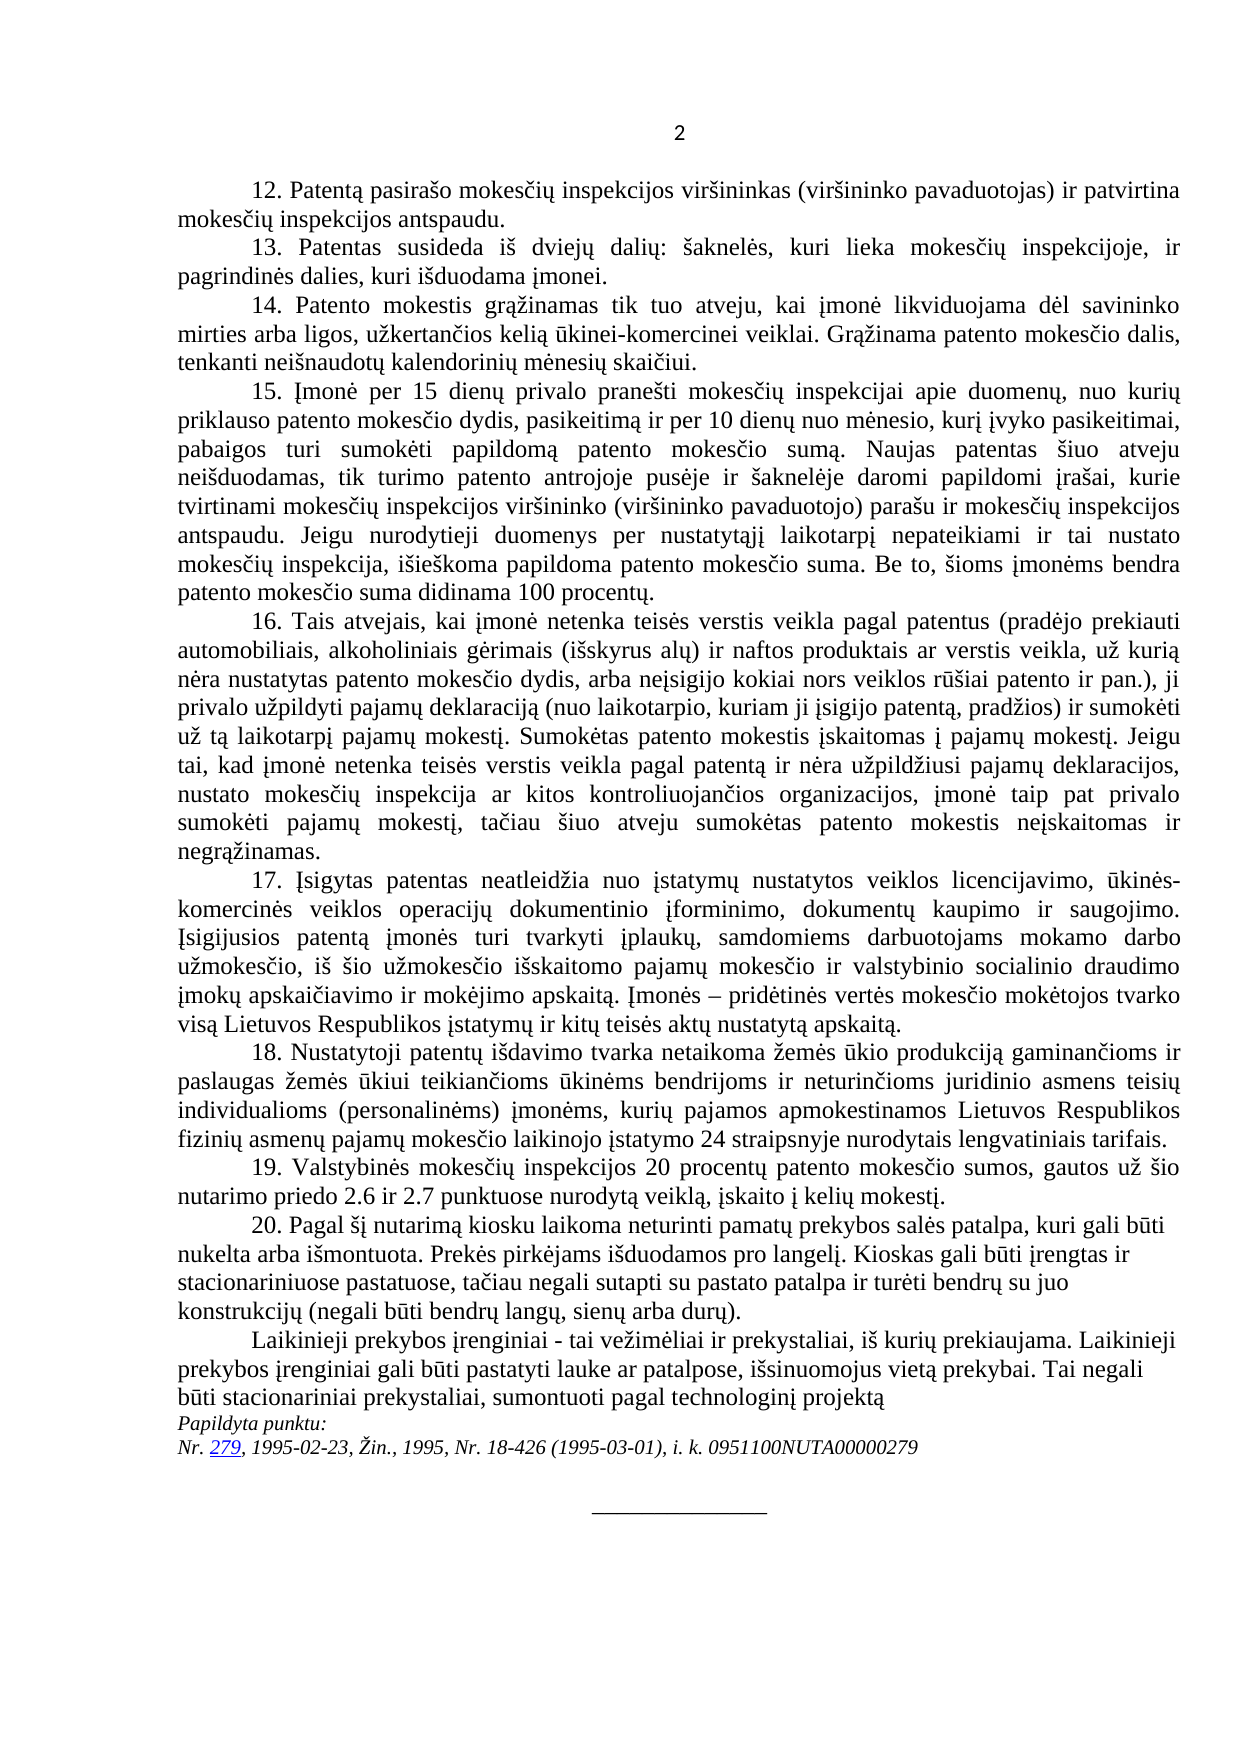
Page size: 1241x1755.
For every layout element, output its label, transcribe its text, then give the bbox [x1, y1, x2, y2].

text 14. Patento mokestis grąžinamas tik tuo atveju, kai įmonė likviduojama dėl savininko mirties arba ligos, užkertančios kelią ūkinei-komercinei veiklai. Grąžinama patento mokesčio dalis, tenkanti neišnaudotų kalendorinių mėnesių skaičiui. [177, 290, 1181, 376]
text 16. Tais atvejais, kai įmonė netenka teisės verstis veikla pagal patentus (pradėjo prekiauti automobiliais, alkoholiniais gėrimais (išskyrus alų) ir naftos produktais ar verstis veikla, už kurią nėra nustatytas patento mokesčio dydis, arba neįsigijo kokiai nors veiklos rūšiai patento ir pan.), ji privalo užpildyti pajamų deklaraciją (nuo laikotarpio, kuriam ji įsigijo patentą, pradžios) ir sumokėti už tą laikotarpį pajamų mokestį. Sumokėtas patento mokestis įskaitomas į pajamų mokestį. Jeigu tai, kad įmonė netenka teisės verstis veikla pagal patentą ir nėra užpildžiusi pajamų deklaracijos, nustato mokesčių inspekcija ar kitos kontroliuojančios organizacijos, įmonė taip pat privalo sumokėti pajamų mokestį, tačiau šiuo atveju sumokėtas patento mokestis neįskaitomas ir negrąžinamas. [177, 606, 1181, 865]
text 19. Valstybinės mokesčių inspekcijos 20 procentų patento mokesčio sumos, gautos už šio nutarimo priedo 2.6 ir 2.7 punktuose nurodytą veiklą, įskaito į kelių mokestį. [177, 1152, 1181, 1210]
text Nr. 279, 1995-02-23, Žin., 1995, Nr. 18-426 (1995-03-01), i. k. 0951100NUTA00000279 [177, 1435, 1181, 1459]
text 20. Pagal šį nutarimą kiosku laikoma neturinti pamatų prekybos salės patalpa, kuri gali būti nukelta arba išmontuota. Prekės pirkėjams išduodamos pro langelį. Kioskas gali būti įrengtas ir stacionariniuose pastatuose, tačiau negali sutapti su pastato patalpa ir turėti bendrų su juo konstrukcijų (negali būti bendrų langų, sienų arba durų). [177, 1210, 1181, 1325]
text Laikinieji prekybos įrenginiai - tai vežimėliai ir prekystaliai, iš kurių prekiaujama. Laikinieji prekybos įrenginiai gali būti pastatyti lauke ar patalpose, išsinuomojus vietą prekybai. Tai negali būti stacionariniai prekystaliai, sumontuoti pagal technologinį projektą [177, 1325, 1181, 1411]
text 17. Įsigytas patentas neatleidžia nuo įstatymų nustatytos veiklos licencijavimo, ūkinės-komercinės veiklos operacijų dokumentinio įforminimo, dokumentų kaupimo ir saugojimo. Įsigijusios patentą įmonės turi tvarkyti įplaukų, samdomiems darbuotojams mokamo darbo užmokesčio, iš šio užmokesčio išskaitomo pajamų mokesčio ir valstybinio socialinio draudimo įmokų apskaičiavimo ir mokėjimo apskaitą. Įmonės – pridėtinės vertės mokesčio mokėtojos tvarko visą Lietuvos Respublikos įstatymų ir kitų teisės aktų nustatytą apskaitą. [177, 865, 1181, 1037]
text 13. Patentas susideda iš dviejų dalių: šaknelės, kuri lieka mokesčių inspekcijoje, ir pagrindinės dalies, kuri išduodama įmonei. [177, 232, 1181, 290]
text Papildyta punktu: [177, 1411, 1181, 1435]
text 12. Patentą pasirašo mokesčių inspekcijos viršininkas (viršininko pavaduotojas) ir patvirtina mokesčių inspekcijos antspaudu. [177, 175, 1181, 232]
text 15. Įmonė per 15 dienų privalo pranešti mokesčių inspekcijai apie duomenų, nuo kurių priklauso patento mokesčio dydis, pasikeitimą ir per 10 dienų nuo mėnesio, kurį įvyko pasikeitimai, pabaigos turi sumokėti papildomą patento mokesčio sumą. Naujas patentas šiuo atveju neišduodamas, tik turimo patento antrojoje pusėje ir šaknelėje daromi papildomi įrašai, kurie tvirtinami mokesčių inspekcijos viršininko (viršininko pavaduotojo) parašu ir mokesčių inspekcijos antspaudu. Jeigu nurodytieji duomenys per nustatytąjį laikotarpį nepateikiami ir tai nustato mokesčių inspekcija, išieškoma papildoma patento mokesčio suma. Be to, šioms įmonėms bendra patento mokesčio suma didinama 100 procentų. [177, 376, 1181, 606]
text ______________ [177, 1488, 1181, 1517]
text 18. Nustatytoji patentų išdavimo tvarka netaikoma žemės ūkio produkciją gaminančioms ir paslaugas žemės ūkiui teikiančioms ūkinėms bendrijoms ir neturinčioms juridinio asmens teisių individualioms (personalinėms) įmonėms, kurių pajamos apmokestinamos Lietuvos Respublikos fizinių asmenų pajamų mokesčio laikinojo įstatymo 24 straipsnyje nurodytais lengvatiniais tarifais. [177, 1037, 1181, 1152]
